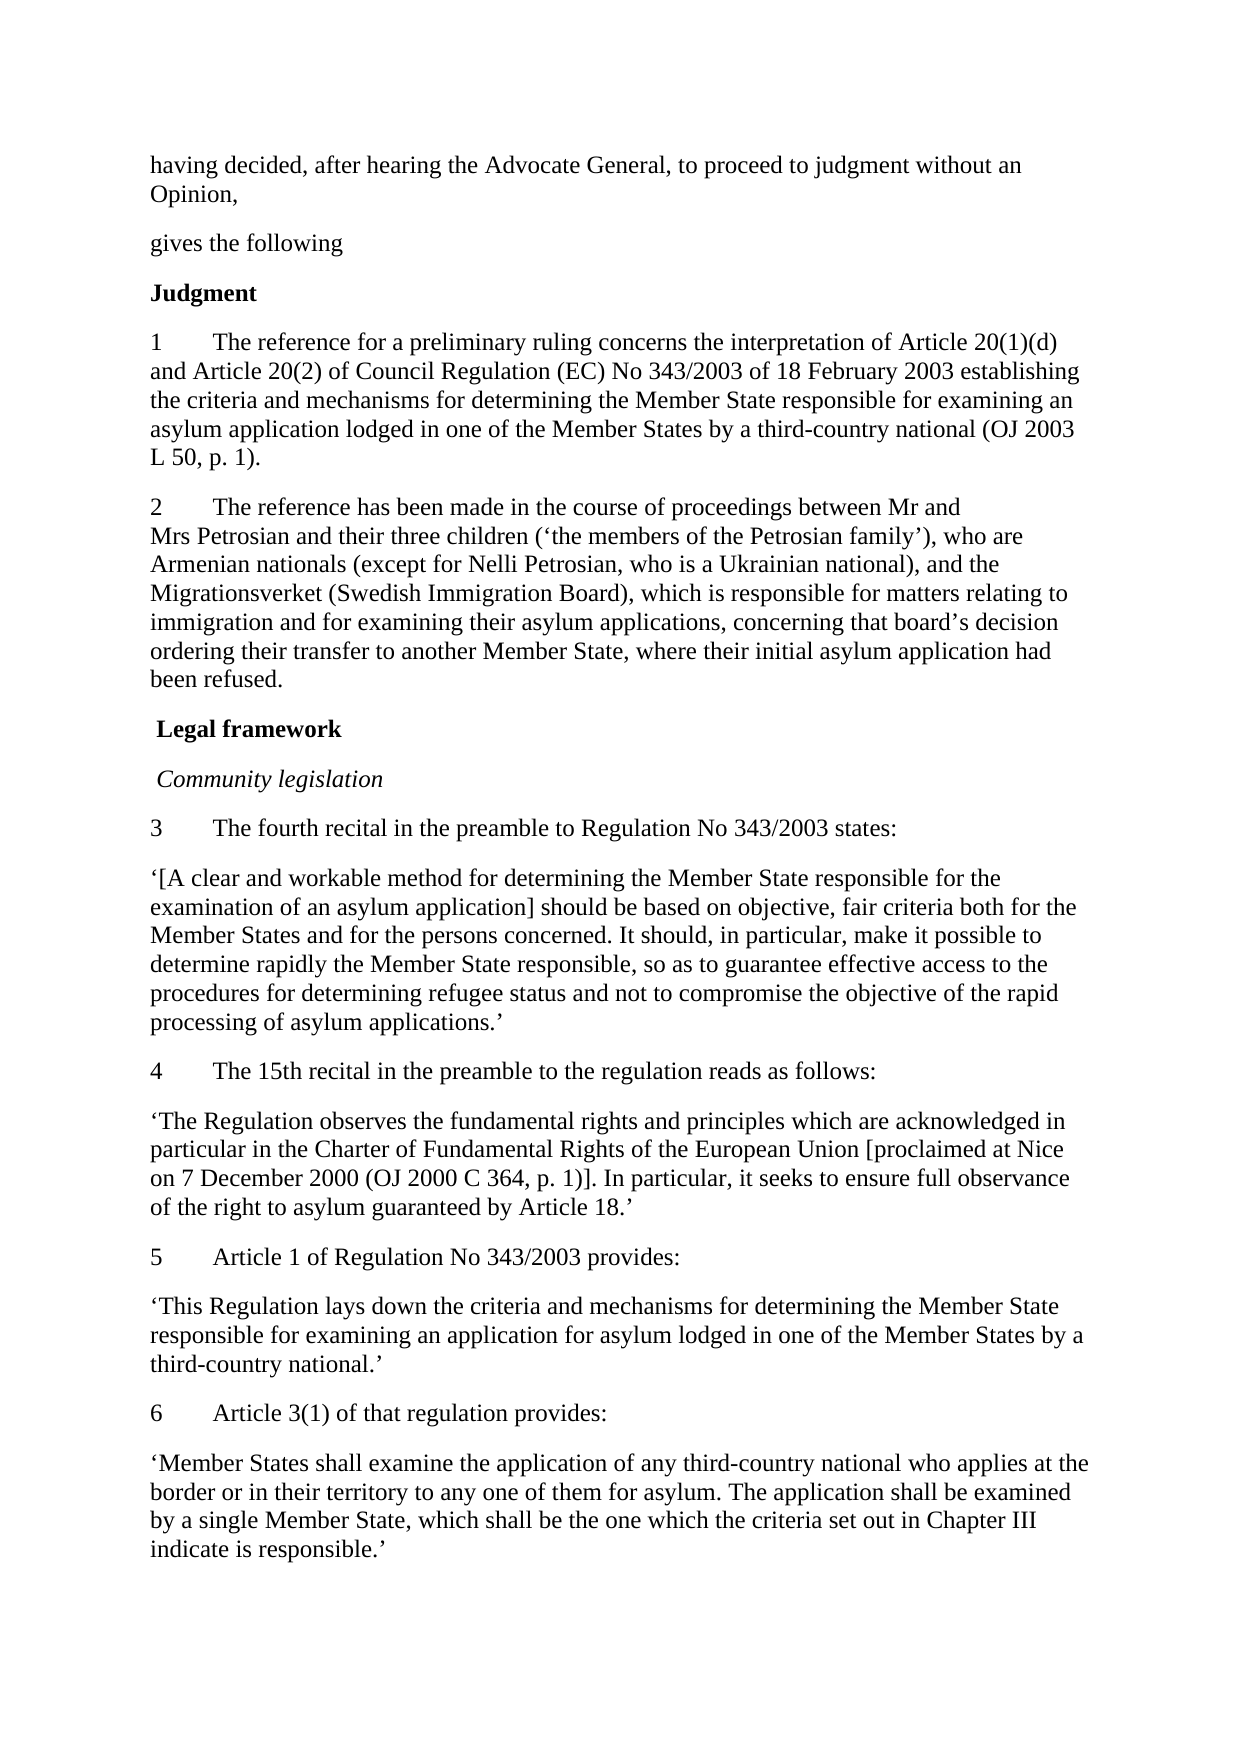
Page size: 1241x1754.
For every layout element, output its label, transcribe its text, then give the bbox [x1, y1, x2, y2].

text ‘[A clear and workable method for determining the Member State responsible for the examination of an asylum application] should be based on objective, fair criteria both for the Member States and for the persons concerned. It should, in particular, make it possible to determine rapidly the Member State responsible, so as to guarantee effective access to the procedures for determining refugee status and not to compromise the objective of the rapid processing of asylum applications.’ [150, 863, 1090, 1035]
text 4 The 15th recital in the preamble to the regulation reads as follows: [150, 1056, 1090, 1085]
text having decided, after hearing the Advocate General, to proceed to judgment without an Opinion, [150, 150, 1090, 207]
text Judgment [150, 278, 1090, 307]
text Community legislation [150, 764, 1090, 792]
text ‘Member States shall examine the application of any third-country national who applies at the border or in their territory to any one of them for asylum. The application shall be examined by a single Member State, which shall be the one which the criteria set out in Chapter III indicate is responsible.’ [150, 1448, 1090, 1563]
text 2 The reference has been made in the course of proceedings between Mr and Mrs Petrosian and their three children (‘the members of the Petrosian family’), who are Armenian nationals (except for Nelli Petrosian, who is a Ukrainian national), and the Migrationsverket (Swedish Immigration Board), which is responsible for matters relating to immigration and for examining their asylum applications, concerning that board’s decision ordering their transfer to another Member State, where their initial asylum application had been refused. [150, 492, 1090, 693]
text 3 The fourth recital in the preamble to Regulation No 343/2003 states: [150, 813, 1090, 842]
text ‘The Regulation observes the fundamental rights and principles which are acknowledged in particular in the Charter of Fundamental Rights of the European Union [proclaimed at Nice on 7 December 2000 (OJ 2000 C 364, p. 1)]. In particular, it seeks to ensure full observance of the right to asylum guaranteed by Article 18.’ [150, 1106, 1090, 1221]
text Legal framework [150, 714, 1090, 743]
text 1 The reference for a preliminary ruling concerns the interpretation of Article 20(1)(d) and Article 20(2) of Council Regulation (EC) No 343/2003 of 18 February 2003 establishing the criteria and mechanisms for determining the Member State responsible for examining an asylum application lodged in one of the Member States by a third-country national (OJ 2003 L 50, p. 1). [150, 327, 1090, 471]
text ‘This Regulation lays down the criteria and mechanisms for determining the Member State responsible for examining an application for asylum lodged in one of the Member States by a third-country national.’ [150, 1291, 1090, 1377]
text 6 Article 3(1) of that regulation provides: [150, 1398, 1090, 1427]
text gives the following [150, 228, 1090, 257]
text 5 Article 1 of Regulation No 343/2003 provides: [150, 1242, 1090, 1270]
